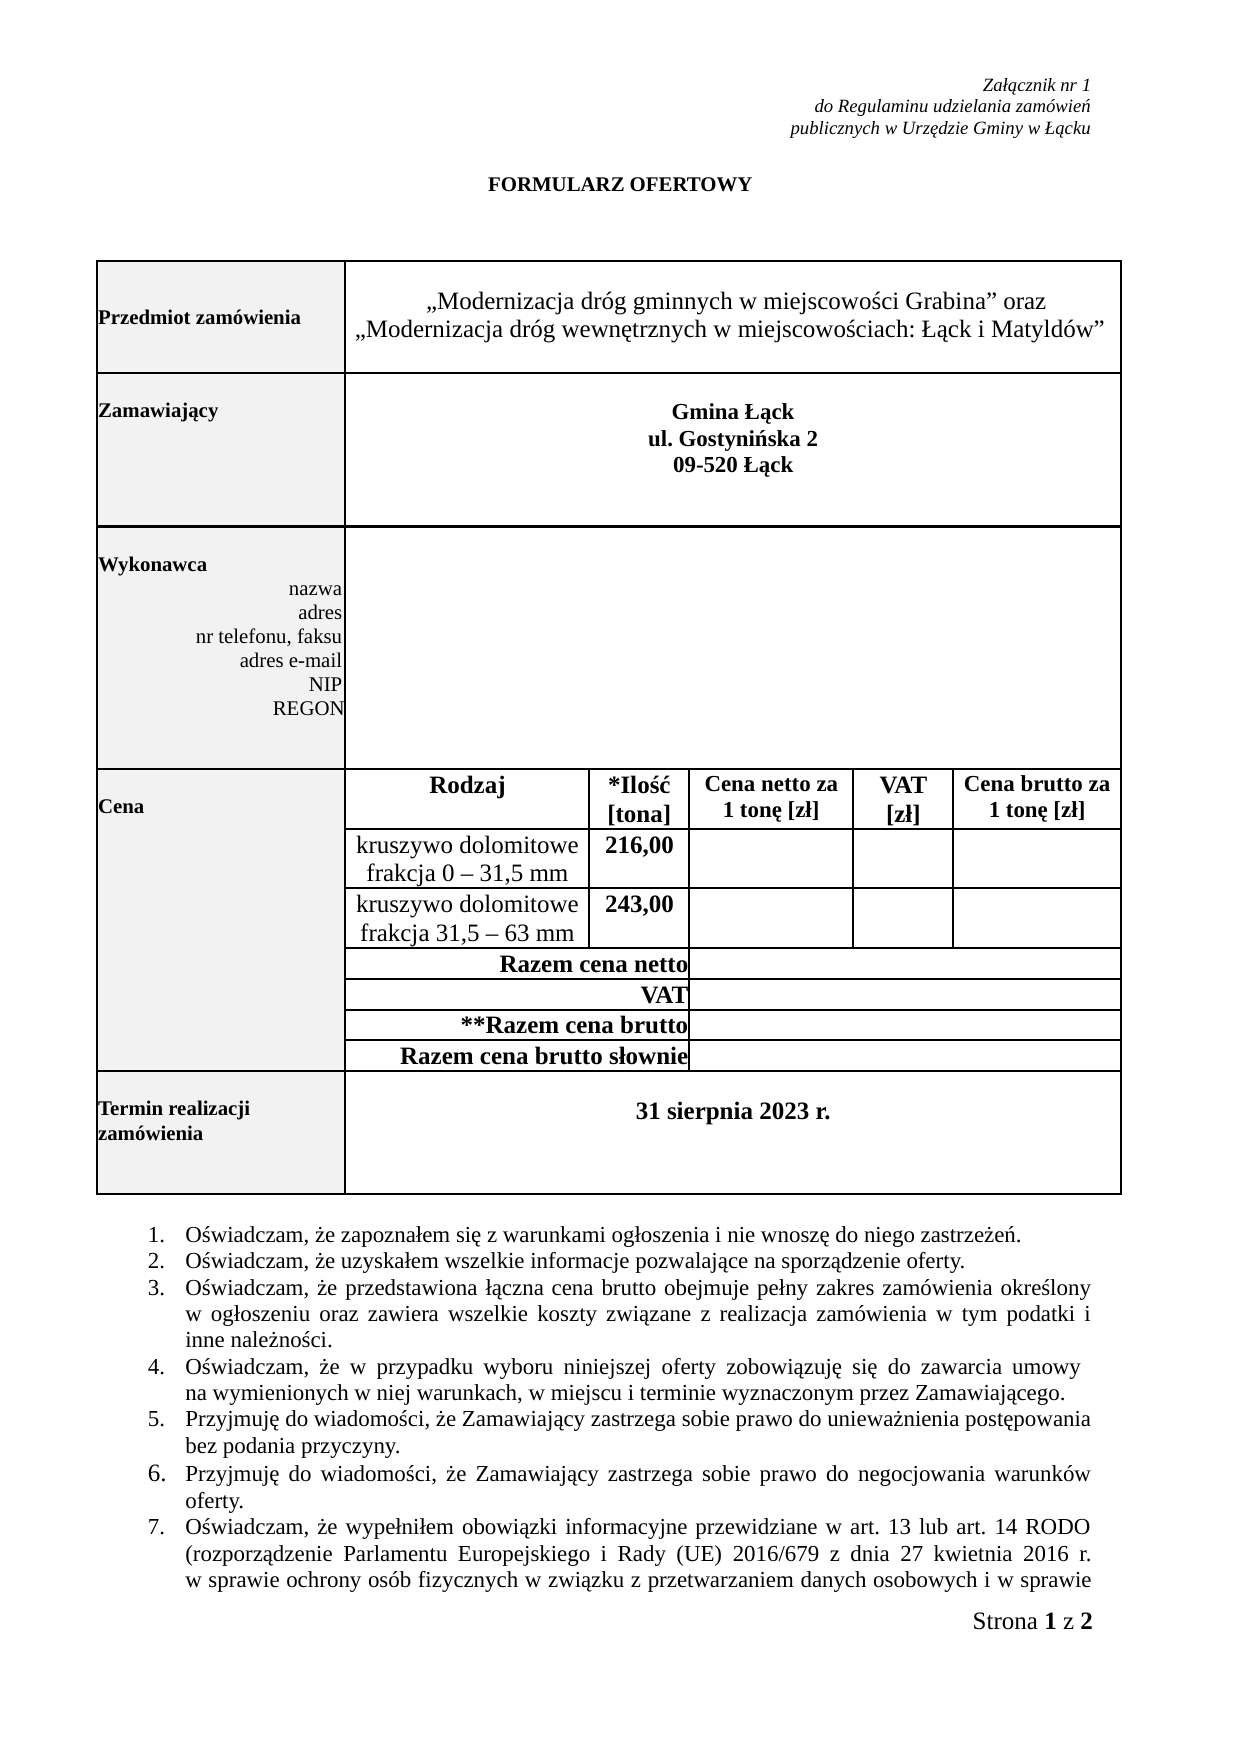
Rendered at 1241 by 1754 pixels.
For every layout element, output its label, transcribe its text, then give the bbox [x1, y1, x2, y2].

table_cell [854, 889, 952, 947]
table_cell Razem cena netto [346, 949, 688, 978]
table_cell Razem cena brutto słownie [346, 1041, 688, 1070]
list Oświadczam, że w przypadku wyboru niniejszej oferty zobowiązuję się do zawarcia umowy na wymienionych w niej warunkach, w miejscu i terminie wyznaczonym przez Zamawiającego. [148, 1353, 1093, 1406]
table_cell 31 sierpnia 2023 r. [346, 1072, 1120, 1193]
table_cell [690, 889, 852, 947]
table_cell 216,00 [590, 830, 688, 887]
list Przyjmuję do wiadomości, że Zamawiający zastrzega sobie prawo do negocjowania warunków oferty. [148, 1458, 1093, 1513]
table_header Przedmiot zamówienia [98, 262, 344, 372]
table_cell Zamawiający [98, 374, 344, 525]
table_cell Wykonawca nazwa adres nr telefonu, faksu adres e-mail NIP REGON [98, 528, 344, 768]
table_cell VAT [346, 980, 688, 1008]
table_cell kruszywo dolomitowe frakcja 31,5 – 63 mm [346, 889, 588, 947]
table_cell [690, 830, 852, 887]
table_header „Modernizacja dróg gminnych w miejscowości Grabina” oraz „Modernizacja dróg wewnętrznych w miejscowościach: Łąck i Matyldów” [346, 262, 1120, 372]
table_cell **Razem cena brutto [346, 1011, 688, 1039]
list Oświadczam, że uzyskałem wszelkie informacje pozwalające na sporządzenie oferty. [148, 1247, 1093, 1274]
text FORMULARZ OFERTOWY [148, 172, 1093, 196]
table_cell [854, 830, 952, 887]
list Przyjmuję do wiadomości, że Zamawiający zastrzega sobie prawo do unieważnienia postępowania bez podania przyczyny. [148, 1406, 1093, 1458]
table_cell *Ilość [tona] [590, 770, 688, 828]
list Oświadczam, że zapoznałem się z warunkami ogłoszenia i nie wnoszę do niego zastrzeżeń. [148, 1221, 1093, 1247]
table_cell [690, 949, 1120, 978]
table_cell [690, 980, 1120, 1008]
table_cell Rodzaj [346, 770, 588, 828]
table_cell kruszywo dolomitowe frakcja 0 – 31,5 mm [346, 830, 588, 887]
table_cell [346, 528, 1120, 768]
table_cell Termin realizacji zamówienia [98, 1072, 344, 1193]
table_cell Cena brutto za 1 tonę [zł] [954, 770, 1120, 828]
list Oświadczam, że przedstawiona łączna cena brutto obejmuje pełny zakres zamówienia określony w ogłoszeniu oraz zawiera wszelkie koszty związane z realizacja zamówienia w tym podatki i inne należności. [148, 1274, 1093, 1353]
table_cell [954, 889, 1120, 947]
table_cell 243,00 [590, 889, 688, 947]
table_cell [690, 1041, 1120, 1070]
table_cell Cena [98, 770, 344, 1070]
table_cell VAT [zł] [854, 770, 952, 828]
list Oświadczam, że wypełniłem obowiązki informacyjne przewidziane w art. 13 lub art. 14 RODO (rozporządzenie Parlamentu Europejskiego i Rady (UE) 2016/679 z dnia 27 kwietnia 2016 r. w sprawie ochrony osób fizycznych w związku z przetwarzaniem danych osobowych i w sprawie [148, 1513, 1093, 1592]
table_cell [690, 1011, 1120, 1039]
table_cell Gmina Łąck ul. Gostynińska 2 09-520 Łąck [346, 374, 1120, 525]
table_cell Cena netto za 1 tonę [zł] [690, 770, 852, 828]
table_cell [954, 830, 1120, 887]
